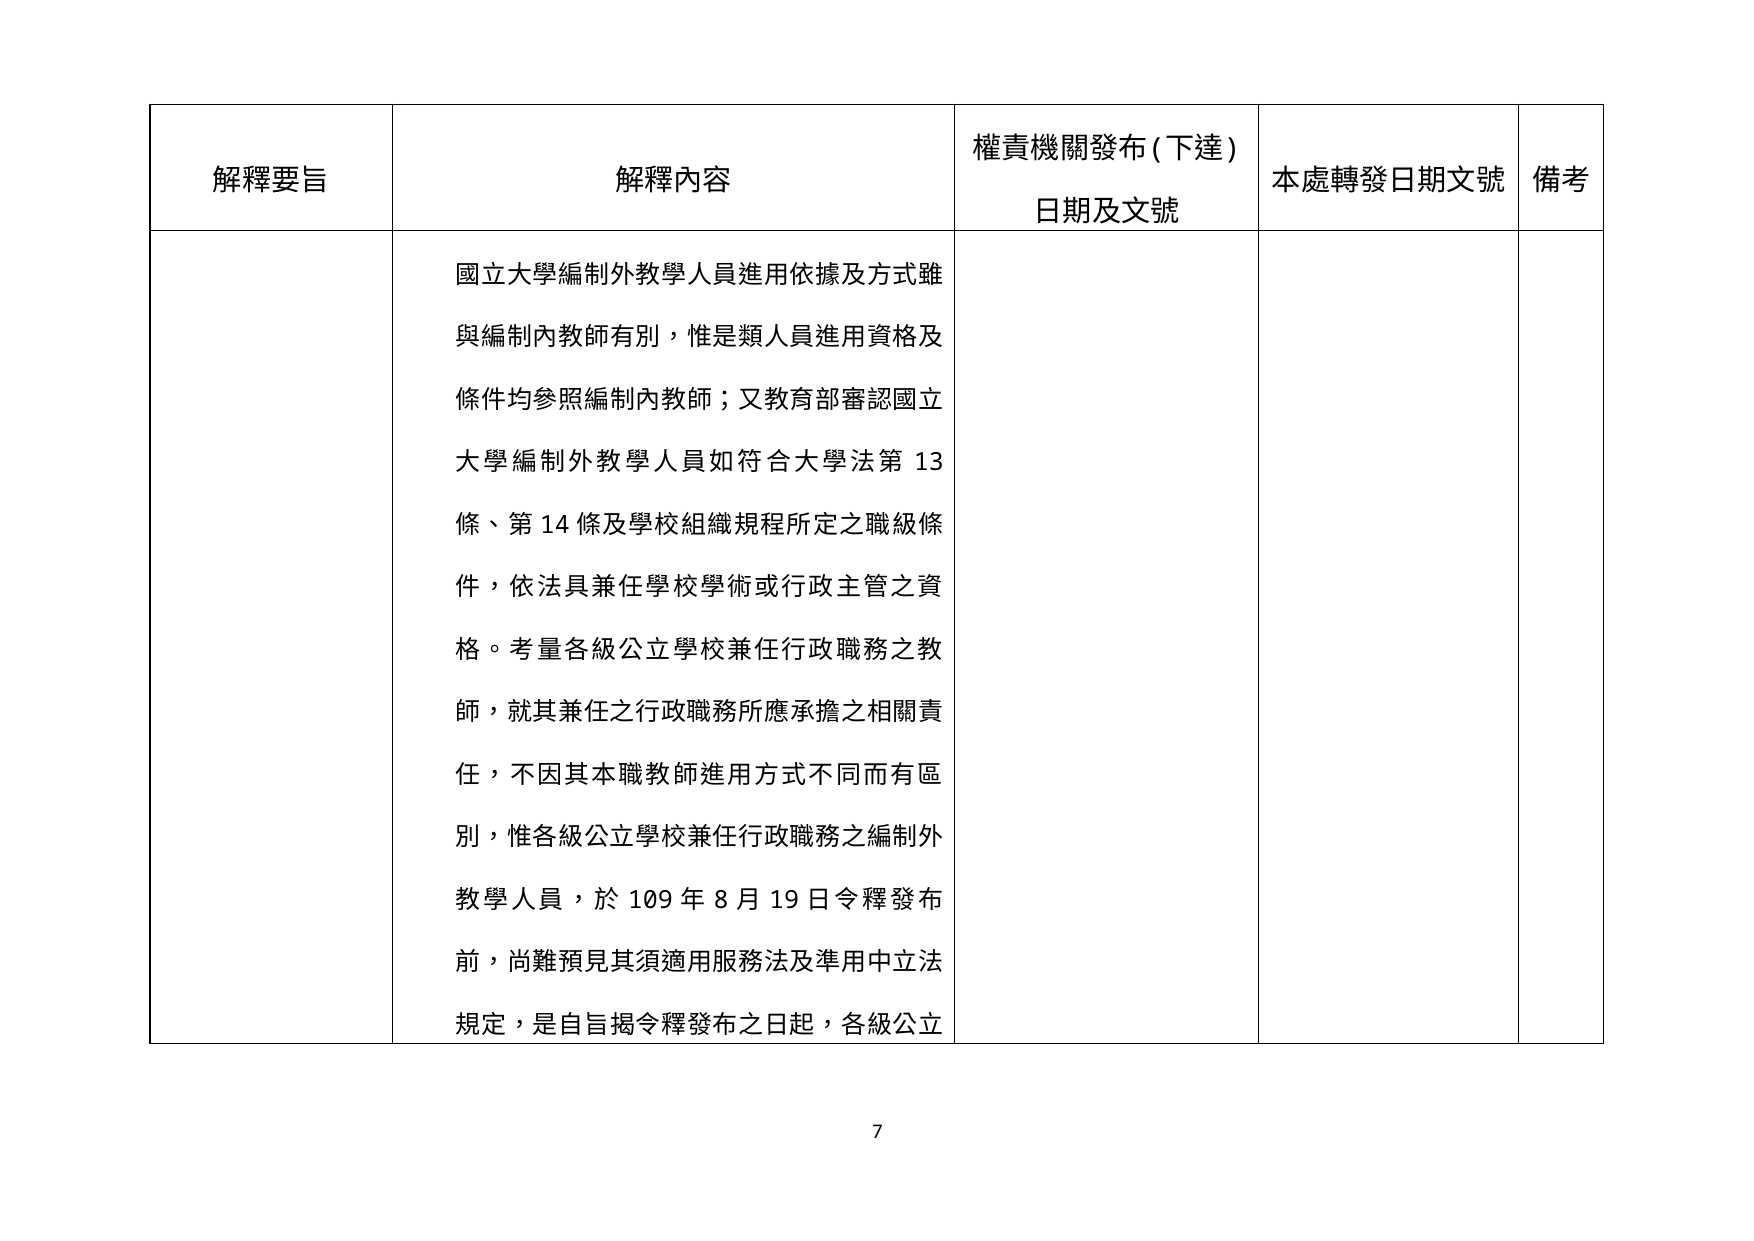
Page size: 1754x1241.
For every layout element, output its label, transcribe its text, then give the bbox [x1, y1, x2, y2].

table_cell [955, 231, 1258, 1043]
table_header 權責機關發布(下達) 日期及文號 [955, 105, 1258, 229]
table_cell [1259, 231, 1518, 1043]
table_cell [1519, 231, 1603, 1043]
table_header 備考 [1519, 105, 1603, 229]
table_header 解釋要旨 [151, 105, 392, 229]
table_header 本處轉發日期文號 [1259, 105, 1518, 229]
table_cell 國立大學編制外教學人員進用依據及方式雖與編制內教師有別，惟是類人員進用資格及條件均參照編制內教師；又教育部審認國立大學編制外教學人員如符合大學法第13條、第14條及學校組織規程所定之職級條件，依法具兼任學校學術或行政主管之資格。考量各級公立學校兼任行政職務之教師，就其兼任之行政職務所應承擔之相關責任，不因其本職教師進用方式不同而有區別，惟各級公立學校兼任行政職務之編制外教學人員，於109年8月19日令釋發布前，尚難預見其須適用服務法及準用中立法規定，是自旨揭令釋發布之日起，各級公立 [393, 231, 954, 1043]
table_cell [151, 231, 392, 1043]
table_header 解釋內容 [393, 105, 954, 229]
